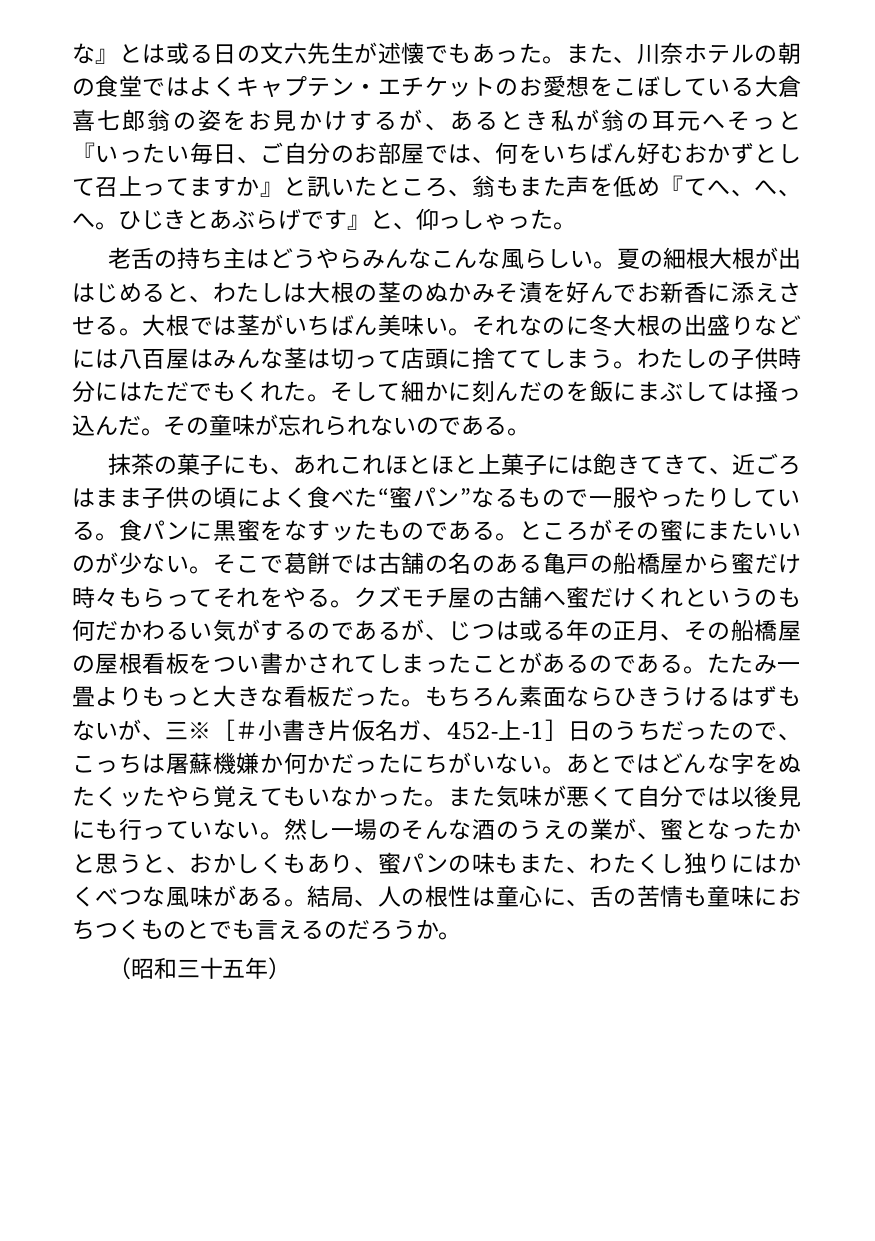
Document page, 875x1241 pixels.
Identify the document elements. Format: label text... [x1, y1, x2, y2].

text 抹茶の菓子にも、あれこれほとほと上菓子には飽きてきて、近ごろはまま子供の頃によく食べた“蜜パン”なるもので一服やったりしている。食パンに黒蜜をなすッたものである。ところがその蜜にまたいいのが少ない。そこで葛餅では古舗の名のある亀戸の船橋屋から蜜だけ時々もらってそれをやる。クズモチ屋の古舗へ蜜だけくれというのも何だかわるい気がするのであるが、じつは或る年の正月、その船橋屋の屋根看板をつい書かされてしまったことがあるのである。たたみ一畳よりもっと大きな看板だった。もちろん素面ならひきうけるはずもないが、三※［＃小書き片仮名ガ、452-上-1］日のうちだったので、こっちは屠蘇機嫌か何かだったにちがいない。あとではどんな字をぬたくッたやら覚えてもいなかった。また気味が悪くて自分では以後見にも行っていない。然し一場のそんな酒のうえの業が、蜜となったかと思うと、おかしくもあり、蜜パンの味もまた、わたくし独りにはかくべつな風味がある。結局、人の根性は童心に、舌の苦情も童味におちつくものとでも言えるのだろうか。 [72, 447, 802, 945]
text （昭和三十五年） [72, 951, 802, 984]
text な』とは或る日の文六先生が述懐でもあった。また、川奈ホテルの朝の食堂ではよくキャプテン・エチケットのお愛想をこぼしている大倉喜七郎翁の姿をお見かけするが、あるとき私が翁の耳元へそっと『いったい毎日、ご自分のお部屋では、何をいちばん好むおかずとして召上ってますか』と訊いたところ、翁もまた声を低め『てへ、へ、へ。ひじきとあぶらげです』と、仰っしゃった。 [72, 36, 802, 235]
text 老舌の持ち主はどうやらみんなこんな風らしい。夏の細根大根が出はじめると、わたしは大根の茎のぬかみそ漬を好んでお新香に添えさせる。大根では茎がいちばん美味い。それなのに冬大根の出盛りなどには八百屋はみんな茎は切って店頭に捨ててしまう。わたしの子供時分にはただでもくれた。そして細かに刻んだのを飯にまぶしては掻っ込んだ。その童味が忘れられないのである。 [72, 241, 802, 441]
